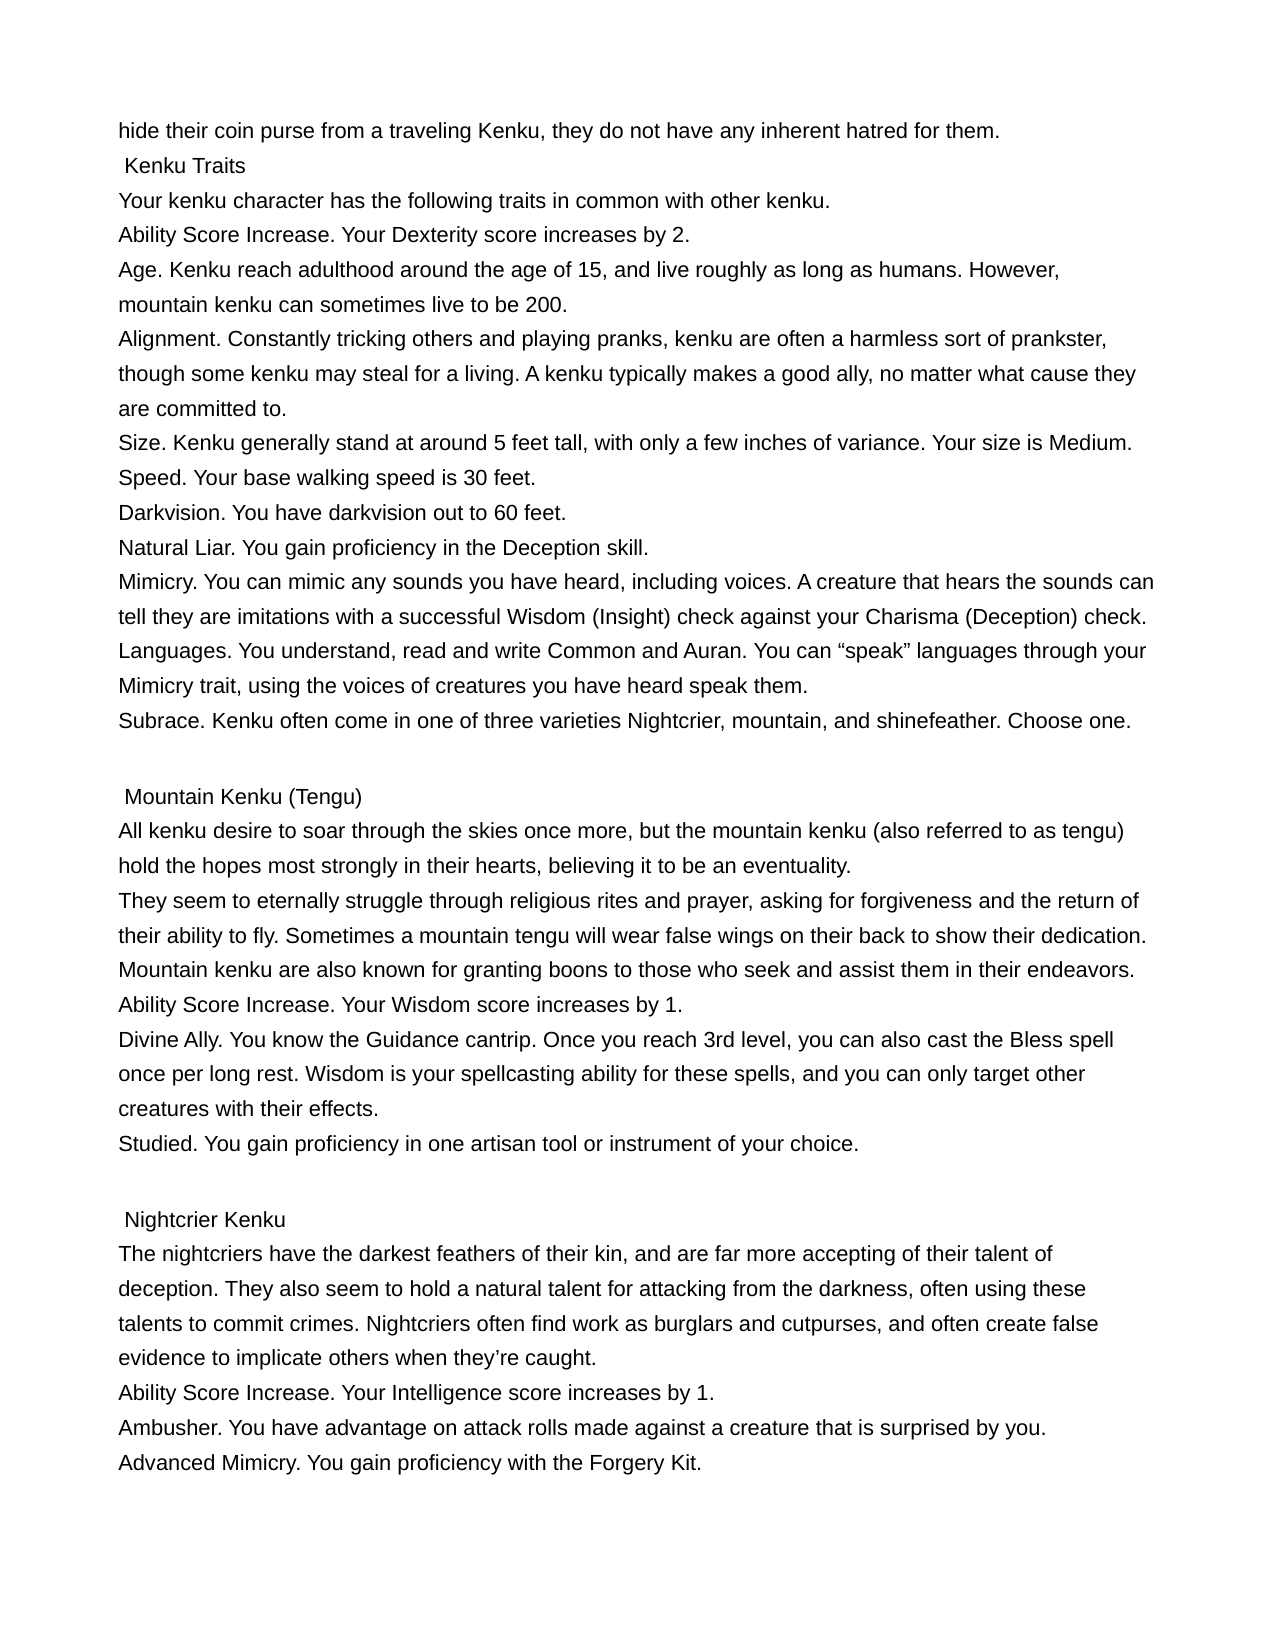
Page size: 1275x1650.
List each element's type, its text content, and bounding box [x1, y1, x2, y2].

text Ability Score Increase. Your Intelligence score increases by 1. [118, 1380, 1157, 1405]
text Alignment. Constantly tricking others and playing pranks, kenku are often a harmless sort of prankster, though some kenku may steal for a living. A kenku typically makes a good ally, no matter what cause they are committed to. [118, 326, 1157, 421]
text Subrace. Kenku often come in one of three varieties Nightcrier, mountain, and shinefeather. Choose one. [118, 708, 1157, 733]
text Nightcrier Kenku [118, 1207, 1157, 1232]
text Age. Kenku reach adulthood around the age of 15, and live roughly as long as humans. However, mountain kenku can sometimes live to be 200. [118, 257, 1157, 317]
text Speed. Your base walking speed is 30 feet. [118, 465, 1157, 490]
text They seem to eternally struggle through religious rites and prayer, asking for forgiveness and the return of their ability to fly. Sometimes a mountain tengu will wear false wings on their back to show their dedication. Mountain kenku are also known for granting boons to those who seek and assist them in their endeavors. [118, 888, 1157, 982]
text Mimicry. You can mimic any sounds you have heard, including voices. A creature that hears the sounds can tell they are imitations with a successful Wisdom (Insight) check against your Charisma (Deception) check. [118, 569, 1157, 629]
text Ability Score Increase. Your Dexterity score increases by 2. [118, 222, 1157, 247]
text Darkvision. You have darkvision out to 60 feet. [118, 500, 1157, 525]
text All kenku desire to soar through the skies once more, but the mountain kenku (also referred to as tengu) hold the hopes most strongly in their hearts, believing it to be an eventuality. [118, 818, 1157, 878]
text Size. Kenku generally stand at around 5 feet tall, with only a few inches of variance. Your size is Medium. [118, 430, 1157, 456]
text Kenku Traits [118, 153, 1157, 178]
text Divine Ally. You know the Guidance cantrip. Once you reach 3rd level, you can also cast the Bless spell once per long rest. Wisdom is your spellcasting ability for these spells, and you can only target other creatures with their effects. [118, 1027, 1157, 1121]
text Ambusher. You have advantage on attack rolls made against a creature that is surprised by you. [118, 1415, 1157, 1440]
text Ability Score Increase. Your Wisdom score increases by 1. [118, 992, 1157, 1017]
text Studied. You gain proficiency in one artisan tool or instrument of your choice. [118, 1131, 1157, 1156]
text Natural Liar. You gain proficiency in the Deception skill. [118, 534, 1157, 559]
text Mountain Kenku (Tengu) [118, 784, 1157, 809]
text Languages. You understand, read and write Common and Auran. You can “speak” languages through your Mimicry trait, using the voices of creatures you have heard speak them. [118, 638, 1157, 698]
text Your kenku character has the following traits in common with other kenku. [118, 187, 1157, 213]
text The nightcriers have the darkest feathers of their kin, and are far more accepting of their talent of deception. They also seem to hold a natural talent for attacking from the darkness, often using these talents to commit crimes. Nightcriers often find work as burglars and cutpurses, and often create false evidence to implicate others when they’re caught. [118, 1241, 1157, 1371]
text hide their coin purse from a traveling Kenku, they do not have any inherent hatred for them. [118, 118, 1157, 143]
text Advanced Mimicry. You gain proficiency with the Forgery Kit. [118, 1449, 1157, 1474]
